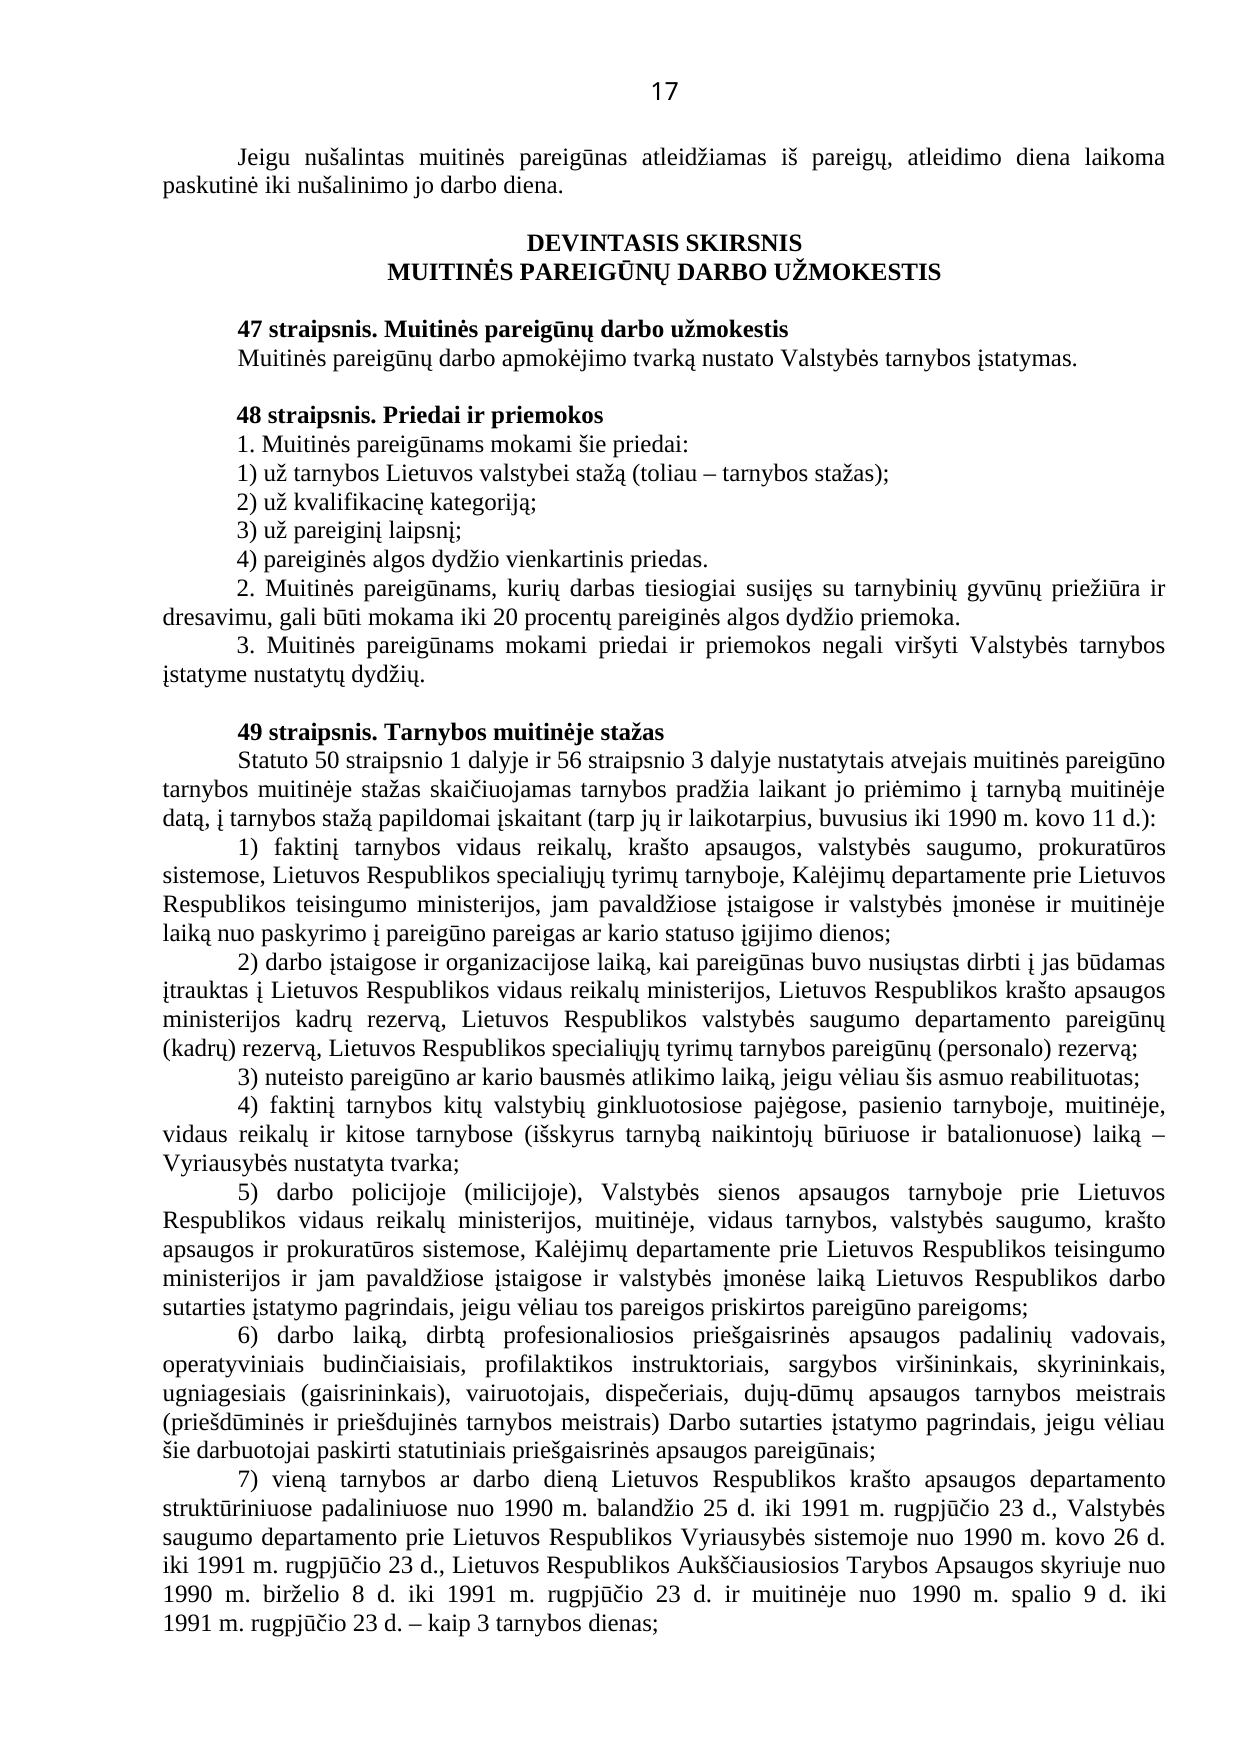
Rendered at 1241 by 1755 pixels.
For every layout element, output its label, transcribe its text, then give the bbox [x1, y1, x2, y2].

text 2) už kvalifikacinę kategoriją; [162, 487, 1167, 515]
text 49 straipsnis. Tarnybos muitinėje stažas [162, 717, 1167, 745]
text 4) pareiginės algos dydžio vienkartinis priedas. [162, 544, 1167, 573]
text 2) darbo įstaigose ir organizacijose laiką, kai pareigūnas buvo nusiųstas dirbti į jas būdamas įtrauktas į Lietuvos Respublikos vidaus reikalų ministerijos, Lietuvos Respublikos krašto apsaugos ministerijos kadrų rezervą, Lietuvos Respublikos valstybės saugumo departamento pareigūnų (kadrų) rezervą, Lietuvos Respublikos specialiųjų tyrimų tarnybos pareigūnų (personalo) rezervą; [162, 947, 1167, 1062]
text 3) nuteisto pareigūno ar kario bausmės atlikimo laiką, jeigu vėliau šis asmuo reabilituotas; [162, 1062, 1167, 1090]
text 3. Muitinės pareigūnams mokami priedai ir priemokos negali viršyti Valstybės tarnybos įstatyme nustatytų dydžių. [162, 630, 1167, 688]
text 1) faktinį tarnybos vidaus reikalų, krašto apsaugos, valstybės saugumo, prokuratūros sistemose, Lietuvos Respublikos specialiųjų tyrimų tarnyboje, Kalėjimų departamente prie Lietuvos Respublikos teisingumo ministerijos, jam pavaldžiose įstaigose ir valstybės įmonėse ir muitinėje laiką nuo paskyrimo į pareigūno pareigas ar kario statuso įgijimo dienos; [162, 832, 1167, 947]
text MUITINĖS PAREIGŪNŲ DARBO UŽMOKESTIS [162, 257, 1167, 285]
text 4) faktinį tarnybos kitų valstybių ginkluotosiose pajėgose, pasienio tarnyboje, muitinėje, vidaus reikalų ir kitose tarnybose (išskyrus tarnybą naikintojų būriuose ir batalionuose) laiką – Vyriausybės nustatyta tvarka; [162, 1090, 1167, 1177]
text 5) darbo policijoje (milicijoje), Valstybės sienos apsaugos tarnyboje prie Lietuvos Respublikos vidaus reikalų ministerijos, muitinėje, vidaus tarnybos, valstybės saugumo, krašto apsaugos ir prokuratūros sistemose, Kalėjimų departamente prie Lietuvos Respublikos teisingumo ministerijos ir jam pavaldžiose įstaigose ir valstybės įmonėse laiką Lietuvos Respublikos darbo sutarties įstatymo pagrindais, jeigu vėliau tos pareigos priskirtos pareigūno pareigoms; [162, 1177, 1167, 1320]
text 7) vieną tarnybos ar darbo dieną Lietuvos Respublikos krašto apsaugos departamento struktūriniuose padaliniuose nuo 1990 m. balandžio 25 d. iki 1991 m. rugpjūčio 23 d., Valstybės saugumo departamento prie Lietuvos Respublikos Vyriausybės sistemoje nuo 1990 m. kovo 26 d. iki 1991 m. rugpjūčio 23 d., Lietuvos Respublikos Aukščiausiosios Tarybos Apsaugos skyriuje nuo 1990 m. birželio 8 d. iki 1991 m. rugpjūčio 23 d. ir muitinėje nuo 1990 m. spalio 9 d. iki 1991 m. rugpjūčio 23 d. – kaip 3 tarnybos dienas; [162, 1464, 1167, 1637]
text 1) už tarnybos Lietuvos valstybei stažą (toliau – tarnybos stažas); [162, 458, 1167, 487]
text 6) darbo laiką, dirbtą profesionaliosios priešgaisrinės apsaugos padalinių vadovais, operatyviniais budinčiaisiais, profilaktikos instruktoriais, sargybos viršininkais, skyrininkais, ugniagesiais (gaisrininkais), vairuotojais, dispečeriais, dujų-dūmų apsaugos tarnybos meistrais (priešdūminės ir priešdujinės tarnybos meistrais) Darbo sutarties įstatymo pagrindais, jeigu vėliau šie darbuotojai paskirti statutiniais priešgaisrinės apsaugos pareigūnais; [162, 1320, 1167, 1464]
text 48 straipsnis. Priedai ir priemokos [162, 400, 1167, 429]
text 47 straipsnis. Muitinės pareigūnų darbo užmokestis [162, 314, 1167, 343]
text 1. Muitinės pareigūnams mokami šie priedai: [162, 429, 1167, 458]
text 2. Muitinės pareigūnams, kurių darbas tiesiogiai susijęs su tarnybinių gyvūnų priežiūra ir dresavimu, gali būti mokama iki 20 procentų pareiginės algos dydžio priemoka. [162, 573, 1167, 630]
text 3) už pareiginį laipsnį; [162, 515, 1167, 544]
text DEVINTASIS SKIRSNIS [162, 228, 1167, 257]
text Muitinės pareigūnų darbo apmokėjimo tvarką nustato Valstybės tarnybos įstatymas. [162, 343, 1167, 372]
text Statuto 50 straipsnio 1 dalyje ir 56 straipsnio 3 dalyje nustatytais atvejais muitinės pareigūno tarnybos muitinėje stažas skaičiuojamas tarnybos pradžia laikant jo priėmimo į tarnybą muitinėje datą, į tarnybos stažą papildomai įskaitant (tarp jų ir laikotarpius, buvusius iki 1990 m. kovo 11 d.): [162, 745, 1167, 832]
text Jeigu nušalintas muitinės pareigūnas atleidžiamas iš pareigų, atleidimo diena laikoma paskutinė iki nušalinimo jo darbo diena. [162, 142, 1167, 199]
